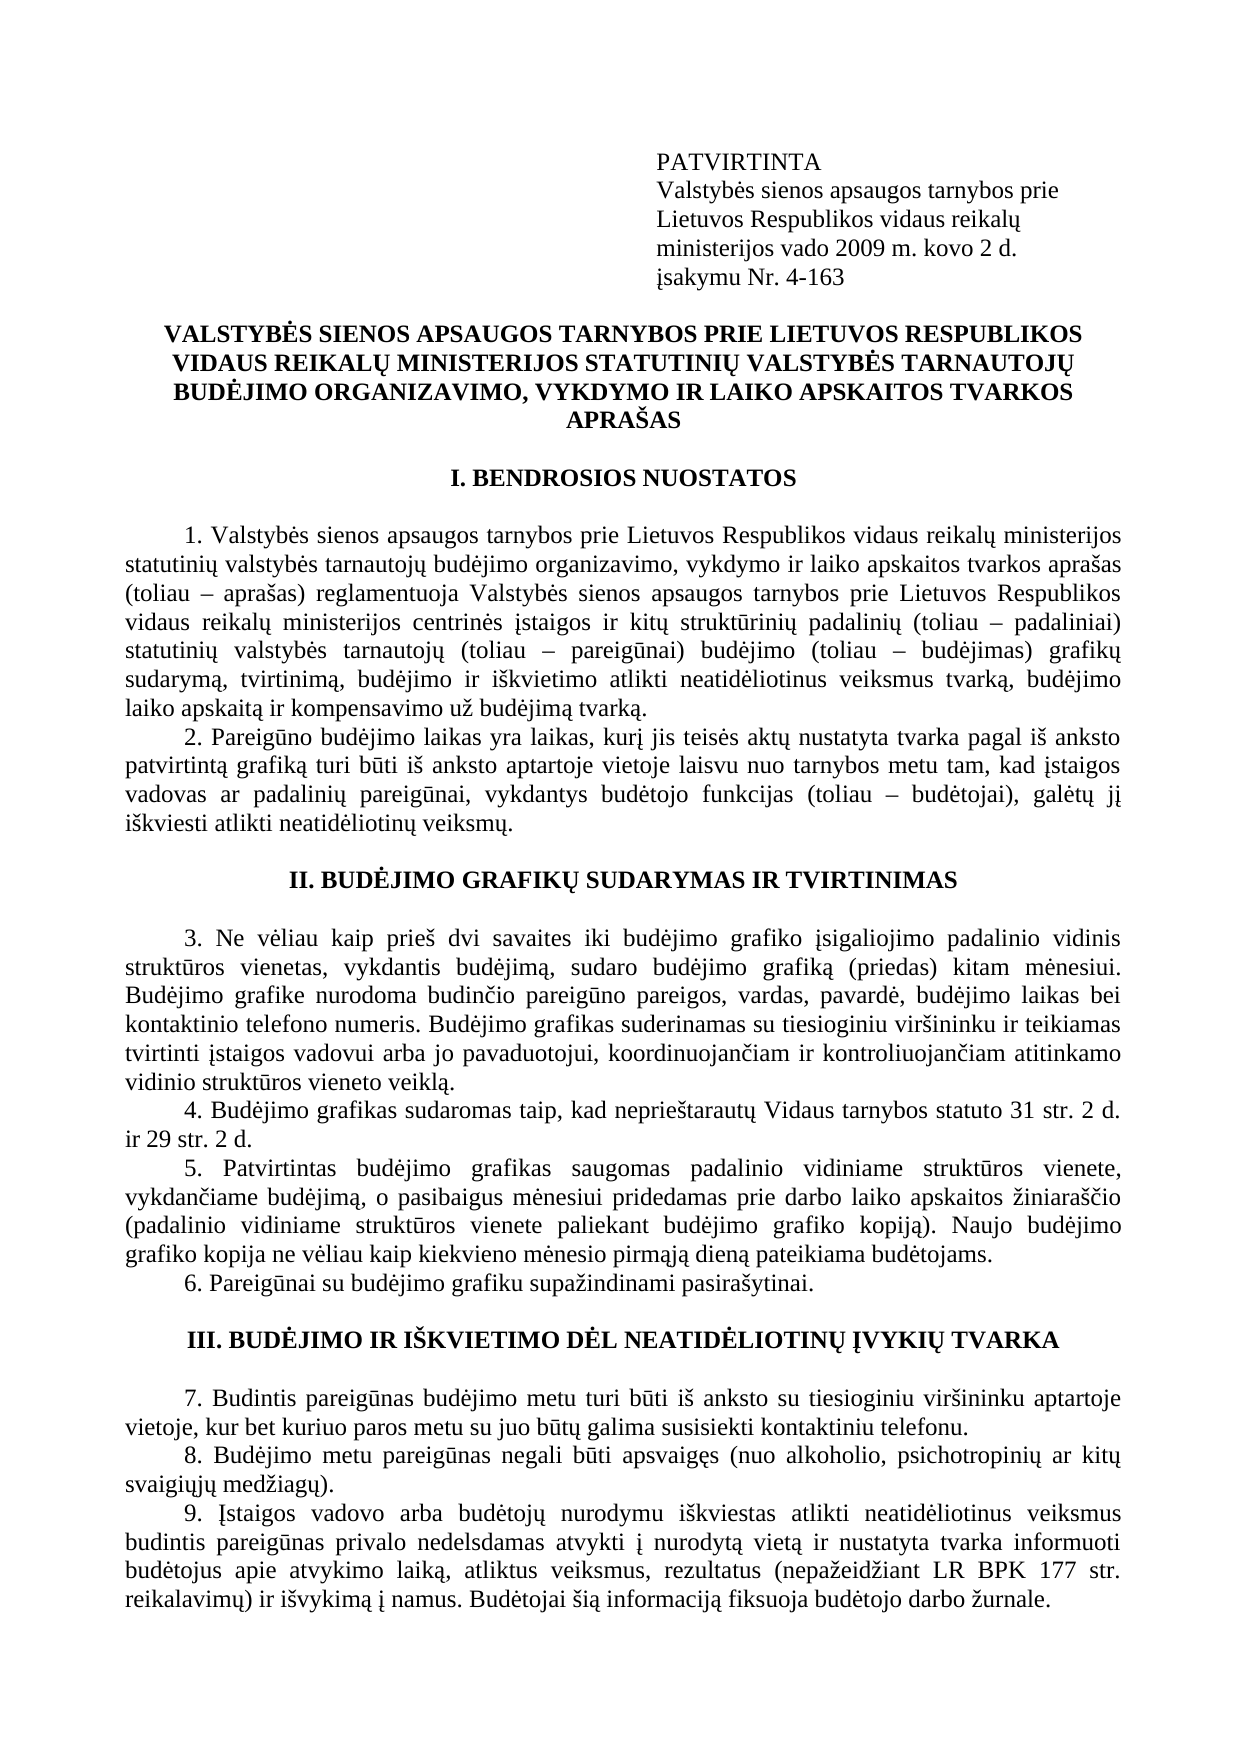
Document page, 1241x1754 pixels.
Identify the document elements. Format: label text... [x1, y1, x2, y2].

text I. BENDROSIOS NUOSTATOS [125, 463, 1122, 492]
text III. BUDĖJIMO IR IŠKVIETIMO DĖL NEATIDĖLIOTINŲ ĮVYKIŲ TVARKA [125, 1326, 1122, 1354]
text įsakymu Nr. 4-163 [125, 262, 1122, 291]
text 2. Pareigūno budėjimo laikas yra laikas, kurį jis teisės aktų nustatyta tvarka pagal iš anksto patvirtintą grafiką turi būti iš anksto aptartoje vietoje laisvu nuo tarnybos metu tam, kad įstaigos vadovas ar padalinių pareigūnai, vykdantys budėtojo funkcijas (toliau – budėtojai), galėtų jį iškviesti atlikti neatidėliotinų veiksmų. [125, 722, 1122, 837]
text VALSTYBĖS SIENOS APSAUGOS TARNYBOS PRIE LIETUVOS RESPUBLIKOS VIDAUS REIKALŲ MINISTERIJOS STATUTINIŲ VALSTYBĖS TARNAUTOJŲ BUDĖJIMO ORGANIZAVIMO, VYKDYMO IR LAIKO APSKAITOS TVARKOS APRAŠAS [125, 319, 1122, 434]
text 8. Budėjimo metu pareigūnas negali būti apsvaigęs (nuo alkoholio, psichotropinių ar kitų svaigiųjų medžiagų). [125, 1441, 1122, 1498]
text PATVIRTINTA [125, 147, 1122, 176]
text Lietuvos Respublikos vidaus reikalų [125, 204, 1122, 233]
text ministerijos vado 2009 m. kovo 2 d. [125, 233, 1122, 262]
text 3. Ne vėliau kaip prieš dvi savaites iki budėjimo grafiko įsigaliojimo padalinio vidinis struktūros vienetas, vykdantis budėjimą, sudaro budėjimo grafiką (priedas) kitam mėnesiui. Budėjimo grafike nurodoma budinčio pareigūno pareigos, vardas, pavardė, budėjimo laikas bei kontaktinio telefono numeris. Budėjimo grafikas suderinamas su tiesioginiu viršininku ir teikiamas tvirtinti įstaigos vadovui arba jo pavaduotojui, koordinuojančiam ir kontroliuojančiam atitinkamo vidinio struktūros vieneto veiklą. [125, 923, 1122, 1096]
text 4. Budėjimo grafikas sudaromas taip, kad neprieštarautų Vidaus tarnybos statuto 31 str. 2 d. ir 29 str. 2 d. [125, 1096, 1122, 1153]
text 6. Pareigūnai su budėjimo grafiku supažindinami pasirašytinai. [125, 1268, 1122, 1297]
text 5. Patvirtintas budėjimo grafikas saugomas padalinio vidiniame struktūros vienete, vykdančiame budėjimą, o pasibaigus mėnesiui pridedamas prie darbo laiko apskaitos žiniaraščio (padalinio vidiniame struktūros vienete paliekant budėjimo grafiko kopiją). Naujo budėjimo grafiko kopija ne vėliau kaip kiekvieno mėnesio pirmąją dieną pateikiama budėtojams. [125, 1153, 1122, 1268]
text Valstybės sienos apsaugos tarnybos prie [125, 176, 1122, 204]
text 9. Įstaigos vadovo arba budėtojų nurodymu iškviestas atlikti neatidėliotinus veiksmus budintis pareigūnas privalo nedelsdamas atvykti į nurodytą vietą ir nustatyta tvarka informuoti budėtojus apie atvykimo laiką, atliktus veiksmus, rezultatus (nepažeidžiant LR BPK 177 str. reikalavimų) ir išvykimą į namus. Budėtojai šią informaciją fiksuoja budėtojo darbo žurnale. [125, 1498, 1122, 1613]
text 7. Budintis pareigūnas budėjimo metu turi būti iš anksto su tiesioginiu viršininku aptartoje vietoje, kur bet kuriuo paros metu su juo būtų galima susisiekti kontaktiniu telefonu. [125, 1383, 1122, 1441]
text 1. Valstybės sienos apsaugos tarnybos prie Lietuvos Respublikos vidaus reikalų ministerijos statutinių valstybės tarnautojų budėjimo organizavimo, vykdymo ir laiko apskaitos tvarkos aprašas (toliau – aprašas) reglamentuoja Valstybės sienos apsaugos tarnybos prie Lietuvos Respublikos vidaus reikalų ministerijos centrinės įstaigos ir kitų struktūrinių padalinių (toliau – padaliniai) statutinių valstybės tarnautojų (toliau – pareigūnai) budėjimo (toliau – budėjimas) grafikų sudarymą, tvirtinimą, budėjimo ir iškvietimo atlikti neatidėliotinus veiksmus tvarką, budėjimo laiko apskaitą ir kompensavimo už budėjimą tvarką. [125, 521, 1122, 722]
text II. BUDĖJIMO GRAFIKŲ SUDARYMAS IR TVIRTINIMAS [125, 866, 1122, 894]
